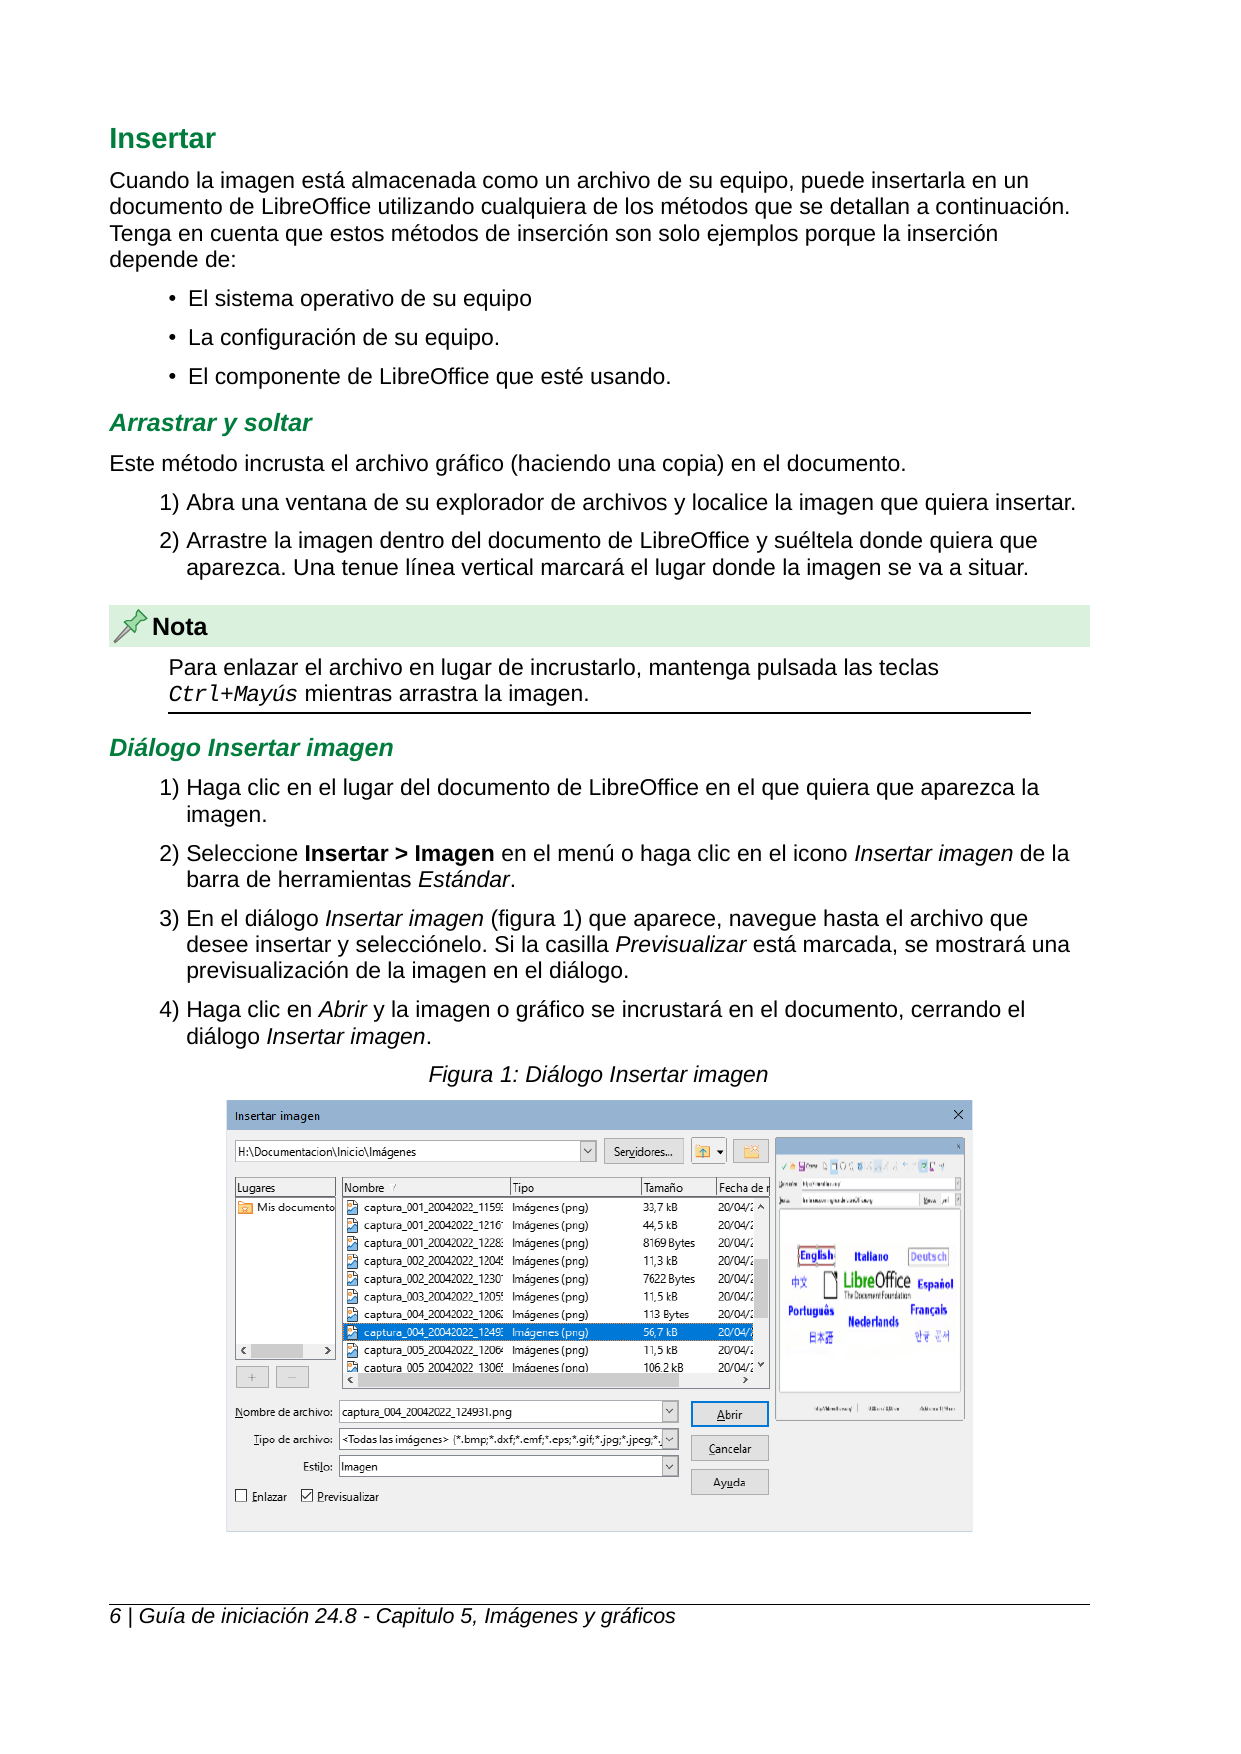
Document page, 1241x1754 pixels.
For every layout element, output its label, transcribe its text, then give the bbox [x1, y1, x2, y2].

list El componente de LibreOffice que esté usando. [168, 363, 1090, 389]
list La configuración de su equipo. [168, 324, 1090, 350]
list En el diálogo Insertar imagen (figura 1) que aparece, navegue hasta el archivo que desee insertar y selecciónelo. Si la casilla Previsualizar está marcada, se mostrará una previsualización de la imagen en el diálogo. [186, 905, 1090, 984]
subtitle Diálogo Insertar imagen [109, 733, 1090, 762]
subtitle Nota [151, 605, 1090, 647]
text Figura 1: Diálogo Insertar imagen [226, 1061, 972, 1088]
picture [226, 1100, 973, 1532]
list Este método incrusta el archivo gráfico (haciendo una copia) en el documento. [109, 449, 1090, 476]
list El sistema operativo de su equipo [168, 285, 1090, 311]
list Haga clic en el lugar del documento de LibreOffice en el que quiera que aparezca la imagen. [186, 774, 1090, 827]
list Arrastre la imagen dentro del documento de LibreOffice y suéltela donde quiera que aparezca. Una tenue línea vertical marcará el lugar donde la imagen se va a situar. [186, 527, 1090, 580]
subtitle Insertar [109, 121, 1090, 154]
list Abra una ventana de su explorador de archivos y localice la imagen que quiera insertar. [186, 488, 1090, 515]
list Seleccione Insertar > Imagen en el menú o haga clic en el icono Insertar imagen de la barra de herramientas Estándar. [186, 839, 1090, 892]
list Cuando la imagen está almacenada como un archivo de su equipo, puede insertarla en un documento de LibreOffice utilizando cualquiera de los métodos que se detallan a continuación. Tenga en cuenta que estos métodos de inserción son solo ejemplos porque la inserción depende de: [109, 167, 1090, 272]
list Haga clic en Abrir y la imagen o gráfico se incrustará en el documento, cerrando el diálogo Insertar imagen. [186, 996, 1090, 1049]
text Para enlazar el archivo en lugar de incrustarlo, mantenga pulsada las teclas Ctrl+Mayús mientras arrastra la imagen. [168, 654, 1031, 712]
subtitle Arrastrar y soltar [109, 408, 1090, 437]
